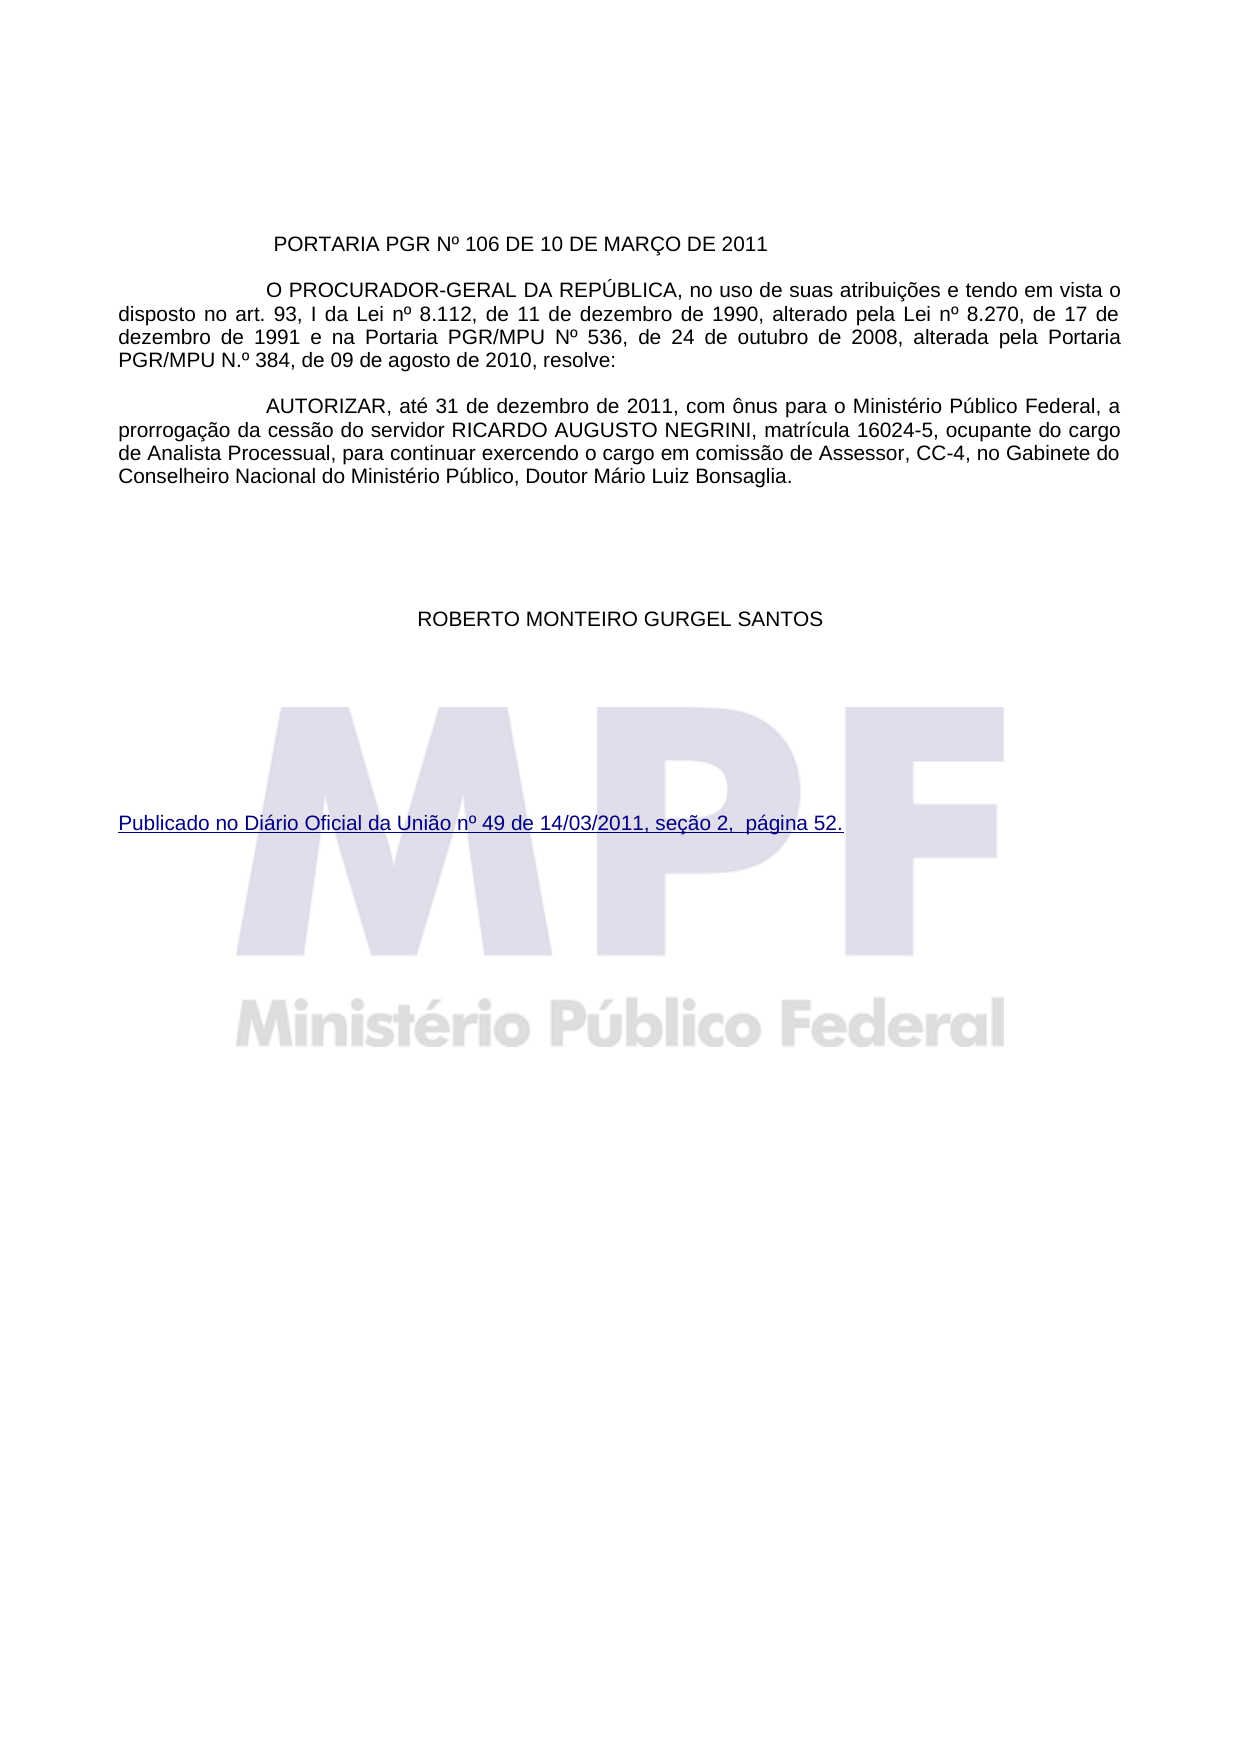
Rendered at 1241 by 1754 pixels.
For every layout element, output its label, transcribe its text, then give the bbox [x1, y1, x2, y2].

text O PROCURADOR-GERAL DA REPÚBLICA, no uso de suas atribuições e tendo em vista o disposto no art. 93, I da Lei nº 8.112, de 11 de dezembro de 1990, alterado pela Lei nº 8.270, de 17 de dezembro de 1991 e na Portaria PGR/MPU Nº 536, de 24 de outubro de 2008, alterada pela Portaria PGR/MPU N.º 384, de 09 de agosto de 2010, resolve: [118, 279, 1122, 372]
text AUTORIZAR, até 31 de dezembro de 2011, com ônus para o Ministério Público Federal, a prorrogação da cessão do servidor RICARDO AUGUSTO NEGRINI, matrícula 16024-5, ocupante do cargo de Analista Processual, para continuar exercendo o cargo em comissão de Assessor, CC-4, no Gabinete do Conselheiro Nacional do Ministério Público, Doutor Mário Luiz Bonsaglia. [118, 395, 1122, 488]
text Publicado no Diário Oficial da União nº 49 de 14/03/2011, seção 2, página 52. [118, 811, 1220, 836]
picture [236, 836, 1004, 1047]
subtitle PORTARIA PGR Nº 106 DE 10 DE MARÇO DE 2011 [273, 232, 1122, 256]
text ROBERTO MONTEIRO GURGEL SANTOS [118, 608, 1122, 631]
picture [236, 707, 1004, 811]
